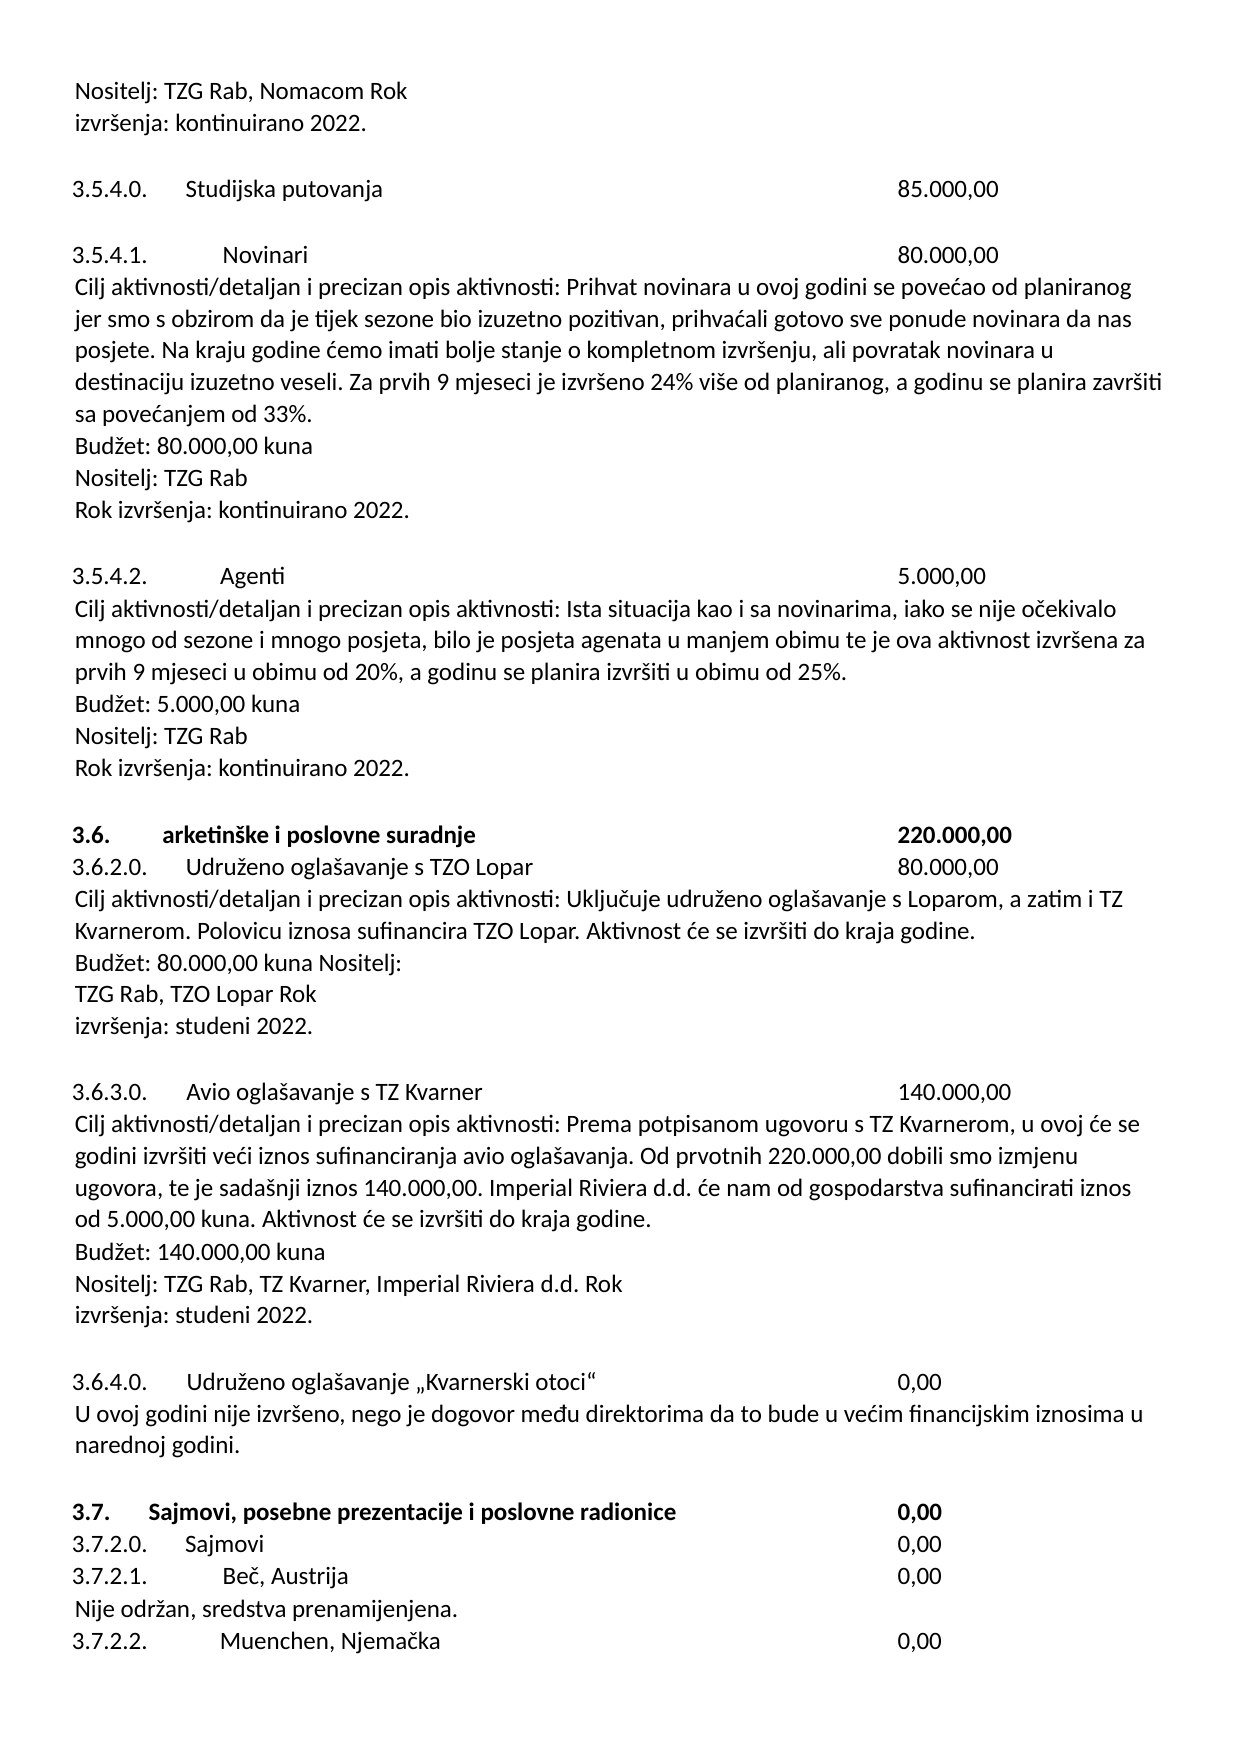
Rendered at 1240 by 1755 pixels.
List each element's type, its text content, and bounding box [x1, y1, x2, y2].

text 3.7.2.0. Sajmovi 0,00 [1, 1528, 1165, 1559]
text Budžet: 5.000,00 kuna [74, 688, 1164, 719]
text Nositelj: TZG Rab, TZ Kvarner, Imperial Riviera d.d. Rok izvršenja: studeni 2022. [74, 1268, 629, 1330]
text Cilj aktivnosti/detaljan i precizan opis aktivnosti: Ista situacija kao i sa novinarima, iako se nije očekivalo mnogo od sezone i mnogo posjeta, bilo je posjeta agenata u manjem obimu te je ova aktivnost izvršena za prvih 9 mjeseci u obimu od 20%, a godinu se planira izvršiti u obimu od 25%. [74, 593, 1164, 687]
text Nositelj: TZG Rab [74, 462, 1164, 493]
text Rok izvršenja: kontinuirano 2022. [74, 753, 1164, 783]
text 3.6.4.0. Udruženo oglašavanje „Kvarnerski otoci“ 0,00 [1, 1366, 1165, 1396]
text Budžet: 80.000,00 kuna [74, 430, 1164, 461]
text U ovoj godini nije izvršeno, nego je dogovor među direktorima da to bude u većim financijskim iznosima u narednoj godini. [74, 1398, 1164, 1460]
text Nositelj: TZG Rab [74, 720, 1164, 751]
subtitle 3.6. arketinške i poslovne suradnje 220.000,00 [1, 819, 1165, 849]
text 3.6.3.0. Avio oglašavanje s TZ Kvarner 140.000,00 [1, 1076, 1165, 1107]
text Budžet: 140.000,00 kuna [74, 1236, 1164, 1266]
text Nije održan, sredstva prenamijenjena. [74, 1593, 1164, 1623]
text 3.7.2.2. Muenchen, Njemačka 0,00 [1, 1625, 1165, 1655]
text Rok izvršenja: kontinuirano 2022. [74, 494, 1164, 525]
text 3.5.4.0. Studijska putovanja 85.000,00 [1, 173, 1165, 203]
text 3.5.4.1. Novinari 80.000,00 [1, 239, 1165, 269]
subtitle 3.7. Sajmovi, posebne prezentacije i poslovne radionice 0,00 [1, 1496, 1165, 1527]
text 3.7.2.1. Beč, Austrija 0,00 [1, 1561, 1165, 1591]
text Cilj aktivnosti/detaljan i precizan opis aktivnosti: Prihvat novinara u ovoj godini se povećao od planiranog jer smo s obzirom da je tijek sezone bio izuzetno pozitivan, prihvaćali gotovo sve ponude novinara da nas posjete. Na kraju godine ćemo imati bolje stanje o kompletnom izvršenju, ali povratak novinara u destinaciju izuzetno veseli. Za prvih 9 mjeseci je izvršeno 24% više od planiranog, a godinu se planira završiti sa povećanjem od 33%. [74, 271, 1164, 428]
text Nositelj: TZG Rab, Nomacom Rok izvršenja: kontinuirano 2022. [74, 75, 414, 137]
text Cilj aktivnosti/detaljan i precizan opis aktivnosti: Prema potpisanom ugovoru s TZ Kvarnerom, u ovoj će se godini izvršiti veći iznos sufinanciranja avio oglašavanja. Od prvotnih 220.000,00 dobili smo izmjenu ugovora, te je sadašnji iznos 140.000,00. Imperial Riviera d.d. će nam od gospodarstva sufinancirati iznos od 5.000,00 kuna. Aktivnost će se izvršiti do kraja godine. [74, 1109, 1164, 1234]
text 3.5.4.2. Agenti 5.000,00 [1, 561, 1165, 591]
text Cilj aktivnosti/detaljan i precizan opis aktivnosti: Uključuje udruženo oglašavanje s Loparom, a zatim i TZ Kvarnerom. Polovicu iznosa sufinancira TZO Lopar. Aktivnost će se izvršiti do kraja godine. [74, 883, 1164, 945]
text 3.6.2.0. Udruženo oglašavanje s TZO Lopar 80.000,00 [1, 851, 1165, 881]
text Budžet: 80.000,00 kuna Nositelj: TZG Rab, TZO Lopar Rok izvršenja: studeni 2022. [74, 947, 404, 1041]
